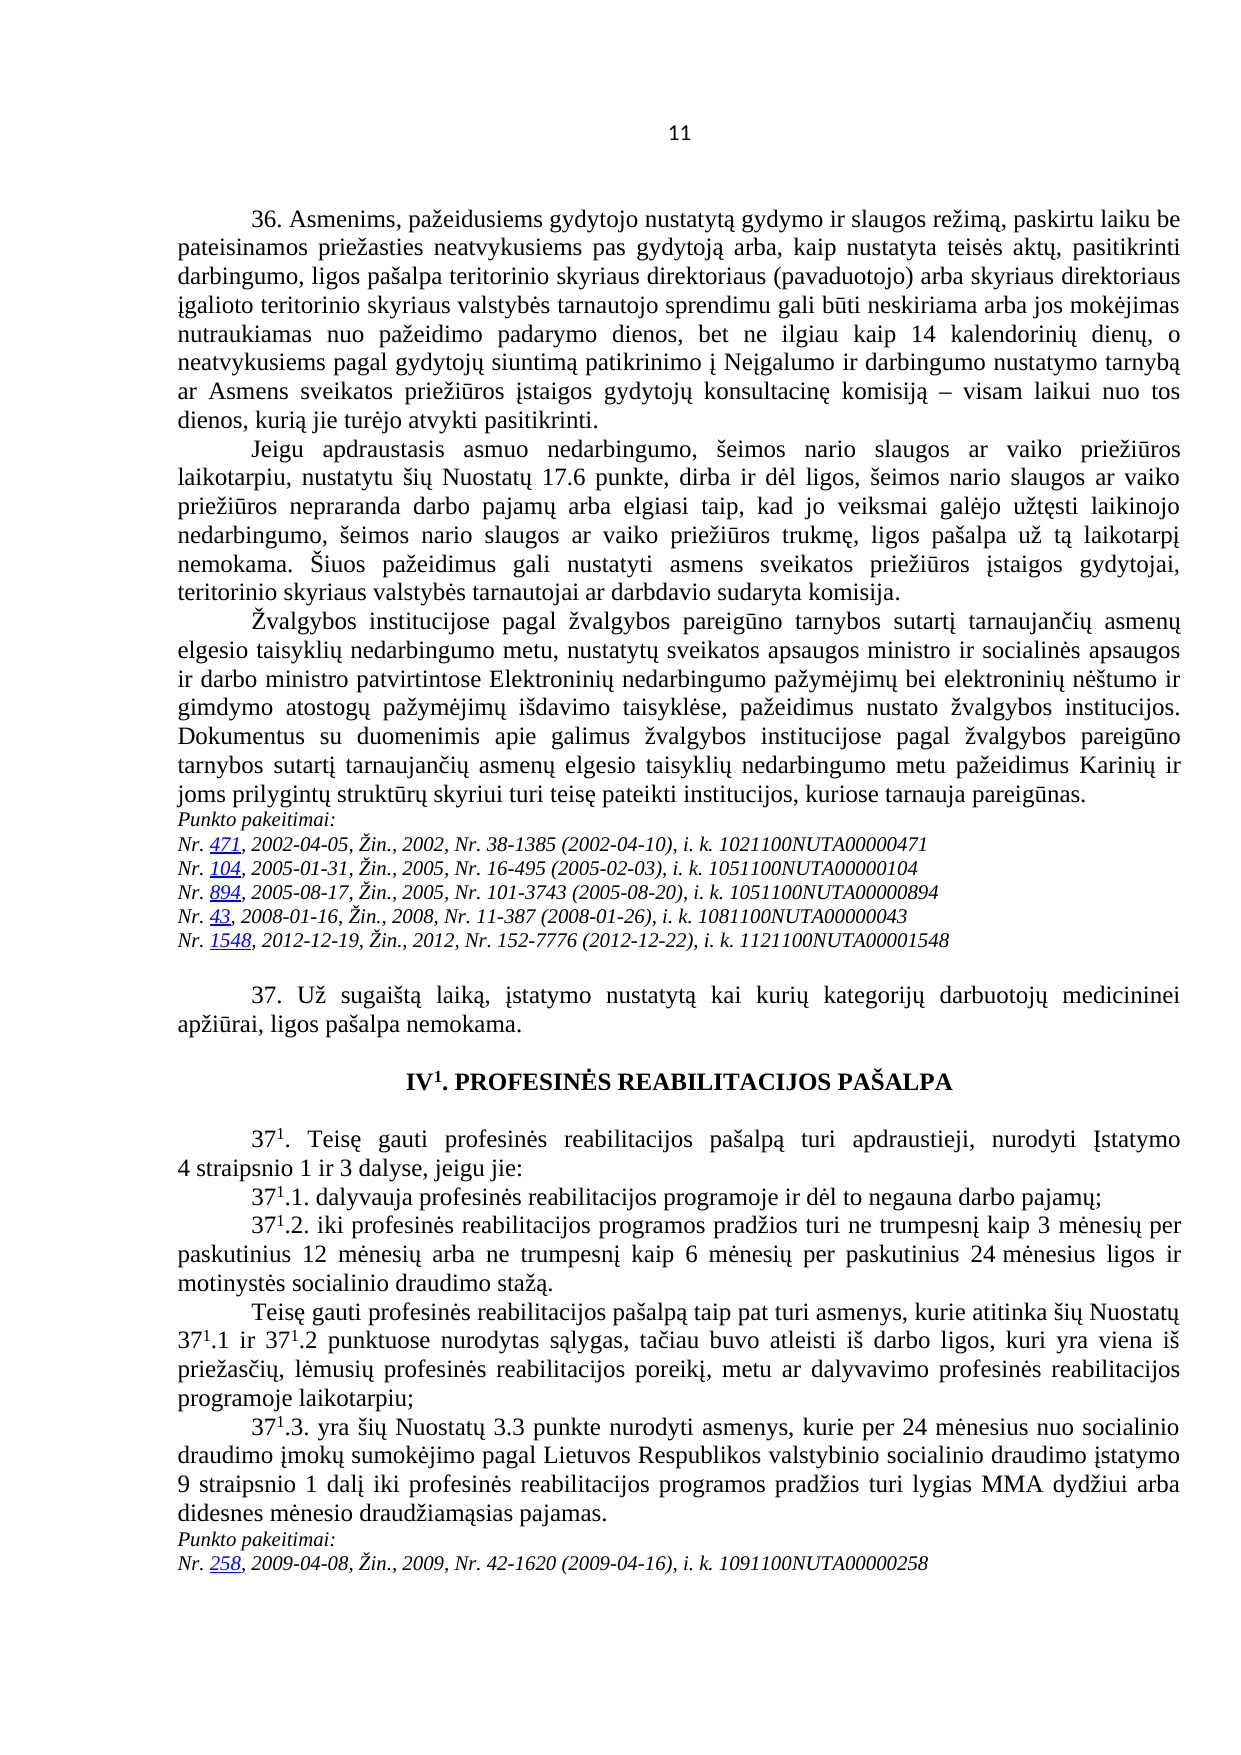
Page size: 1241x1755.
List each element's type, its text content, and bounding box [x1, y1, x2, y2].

text IV1. PROFESINĖS REABILITACIJOS PAŠALPA [177, 1067, 1181, 1096]
text 371.1. dalyvauja profesinės reabilitacijos programoje ir dėl to negauna darbo pajamų; [177, 1182, 1181, 1211]
text 36. Asmenims, pažeidusiems gydytojo nustatytą gydymo ir slaugos režimą, paskirtu laiku be pateisinamos priežasties neatvykusiems pas gydytoją arba, kaip nustatyta teisės aktų, pasitikrinti darbingumo, ligos pašalpa teritorinio skyriaus direktoriaus (pavaduotojo) arba skyriaus direktoriaus įgalioto teritorinio skyriaus valstybės tarnautojo sprendimu gali būti neskiriama arba jos mokėjimas nutraukiamas nuo pažeidimo padarymo dienos, bet ne ilgiau kaip 14 kalendorinių dienų, o neatvykusiems pagal gydytojų siuntimą patikrinimo į Neįgalumo ir darbingumo nustatymo tarnybą ar Asmens sveikatos priežiūros įstaigos gydytojų konsultacinę komisiją – visam laikui nuo tos dienos, kurią jie turėjo atvykti pasitikrinti. [177, 204, 1181, 434]
text Nr. 1548, 2012-12-19, Žin., 2012, Nr. 152-7776 (2012-12-22), i. k. 1121100NUTA00001548 [177, 928, 1181, 952]
text Nr. 471, 2002-04-05, Žin., 2002, Nr. 38-1385 (2002-04-10), i. k. 1021100NUTA00000471 [177, 831, 1181, 856]
text Teisę gauti profesinės reabilitacijos pašalpą taip pat turi asmenys, kurie atitinka šių Nuostatų 371.1 ir 371.2 punktuose nurodytas sąlygas, tačiau buvo atleisti iš darbo ligos, kuri yra viena iš priežasčių, lėmusių profesinės reabilitacijos poreikį, metu ar dalyvavimo profesinės reabilitacijos programoje laikotarpiu; [177, 1297, 1181, 1412]
text 371. Teisę gauti profesinės reabilitacijos pašalpą turi apdraustieji, nurodyti Įstatymo 4 straipsnio 1 ir 3 dalyse, jeigu jie: [177, 1124, 1181, 1182]
text 37. Už sugaištą laiką, įstatymo nustatytą kai kurių kategorijų darbuotojų medicininei apžiūrai, ligos pašalpa nemokama. [177, 981, 1181, 1038]
text 371.2. iki profesinės reabilitacijos programos pradžios turi ne trumpesnį kaip 3 mėnesių per paskutinius 12 mėnesių arba ne trumpesnį kaip 6 mėnesių per paskutinius 24 mėnesius ligos ir motinystės socialinio draudimo stažą. [177, 1211, 1181, 1297]
text Žvalgybos institucijose pagal žvalgybos pareigūno tarnybos sutartį tarnaujančių asmenų elgesio taisyklių nedarbingumo metu, nustatytų sveikatos apsaugos ministro ir socialinės apsaugos ir darbo ministro patvirtintose Elektroninių nedarbingumo pažymėjimų bei elektroninių nėštumo ir gimdymo atostogų pažymėjimų išdavimo taisyklėse, pažeidimus nustato žvalgybos institucijos. Dokumentus su duomenimis apie galimus žvalgybos institucijose pagal žvalgybos pareigūno tarnybos sutartį tarnaujančių asmenų elgesio taisyklių nedarbingumo metu pažeidimus Karinių ir joms prilygintų struktūrų skyriui turi teisę pateikti institucijos, kuriose tarnauja pareigūnas. [177, 606, 1181, 807]
text 371.3. yra šių Nuostatų 3.3 punkte nurodyti asmenys, kurie per 24 mėnesius nuo socialinio draudimo įmokų sumokėjimo pagal Lietuvos Respublikos valstybinio socialinio draudimo įstatymo 9 straipsnio 1 dalį iki profesinės reabilitacijos programos pradžios turi lygias MMA dydžiui arba didesnes mėnesio draudžiamąsias pajamas. [177, 1412, 1181, 1527]
text Punkto pakeitimai: [177, 1527, 1181, 1551]
text Jeigu apdraustasis asmuo nedarbingumo, šeimos nario slaugos ar vaiko priežiūros laikotarpiu, nustatytu šių Nuostatų 17.6 punkte, dirba ir dėl ligos, šeimos nario slaugos ar vaiko priežiūros nepraranda darbo pajamų arba elgiasi taip, kad jo veiksmai galėjo užtęsti laikinojo nedarbingumo, šeimos nario slaugos ar vaiko priežiūros trukmę, ligos pašalpa už tą laikotarpį nemokama. Šiuos pažeidimus gali nustatyti asmens sveikatos priežiūros įstaigos gydytojai, teritorinio skyriaus valstybės tarnautojai ar darbdavio sudaryta komisija. [177, 434, 1181, 606]
text Nr. 104, 2005-01-31, Žin., 2005, Nr. 16-495 (2005-02-03), i. k. 1051100NUTA00000104 [177, 856, 1181, 879]
text Nr. 894, 2005-08-17, Žin., 2005, Nr. 101-3743 (2005-08-20), i. k. 1051100NUTA00000894 [177, 879, 1181, 904]
text Punkto pakeitimai: [177, 807, 1181, 831]
text Nr. 258, 2009-04-08, Žin., 2009, Nr. 42-1620 (2009-04-16), i. k. 1091100NUTA00000258 [177, 1551, 1181, 1575]
text Nr. 43, 2008-01-16, Žin., 2008, Nr. 11-387 (2008-01-26), i. k. 1081100NUTA00000043 [177, 904, 1181, 928]
